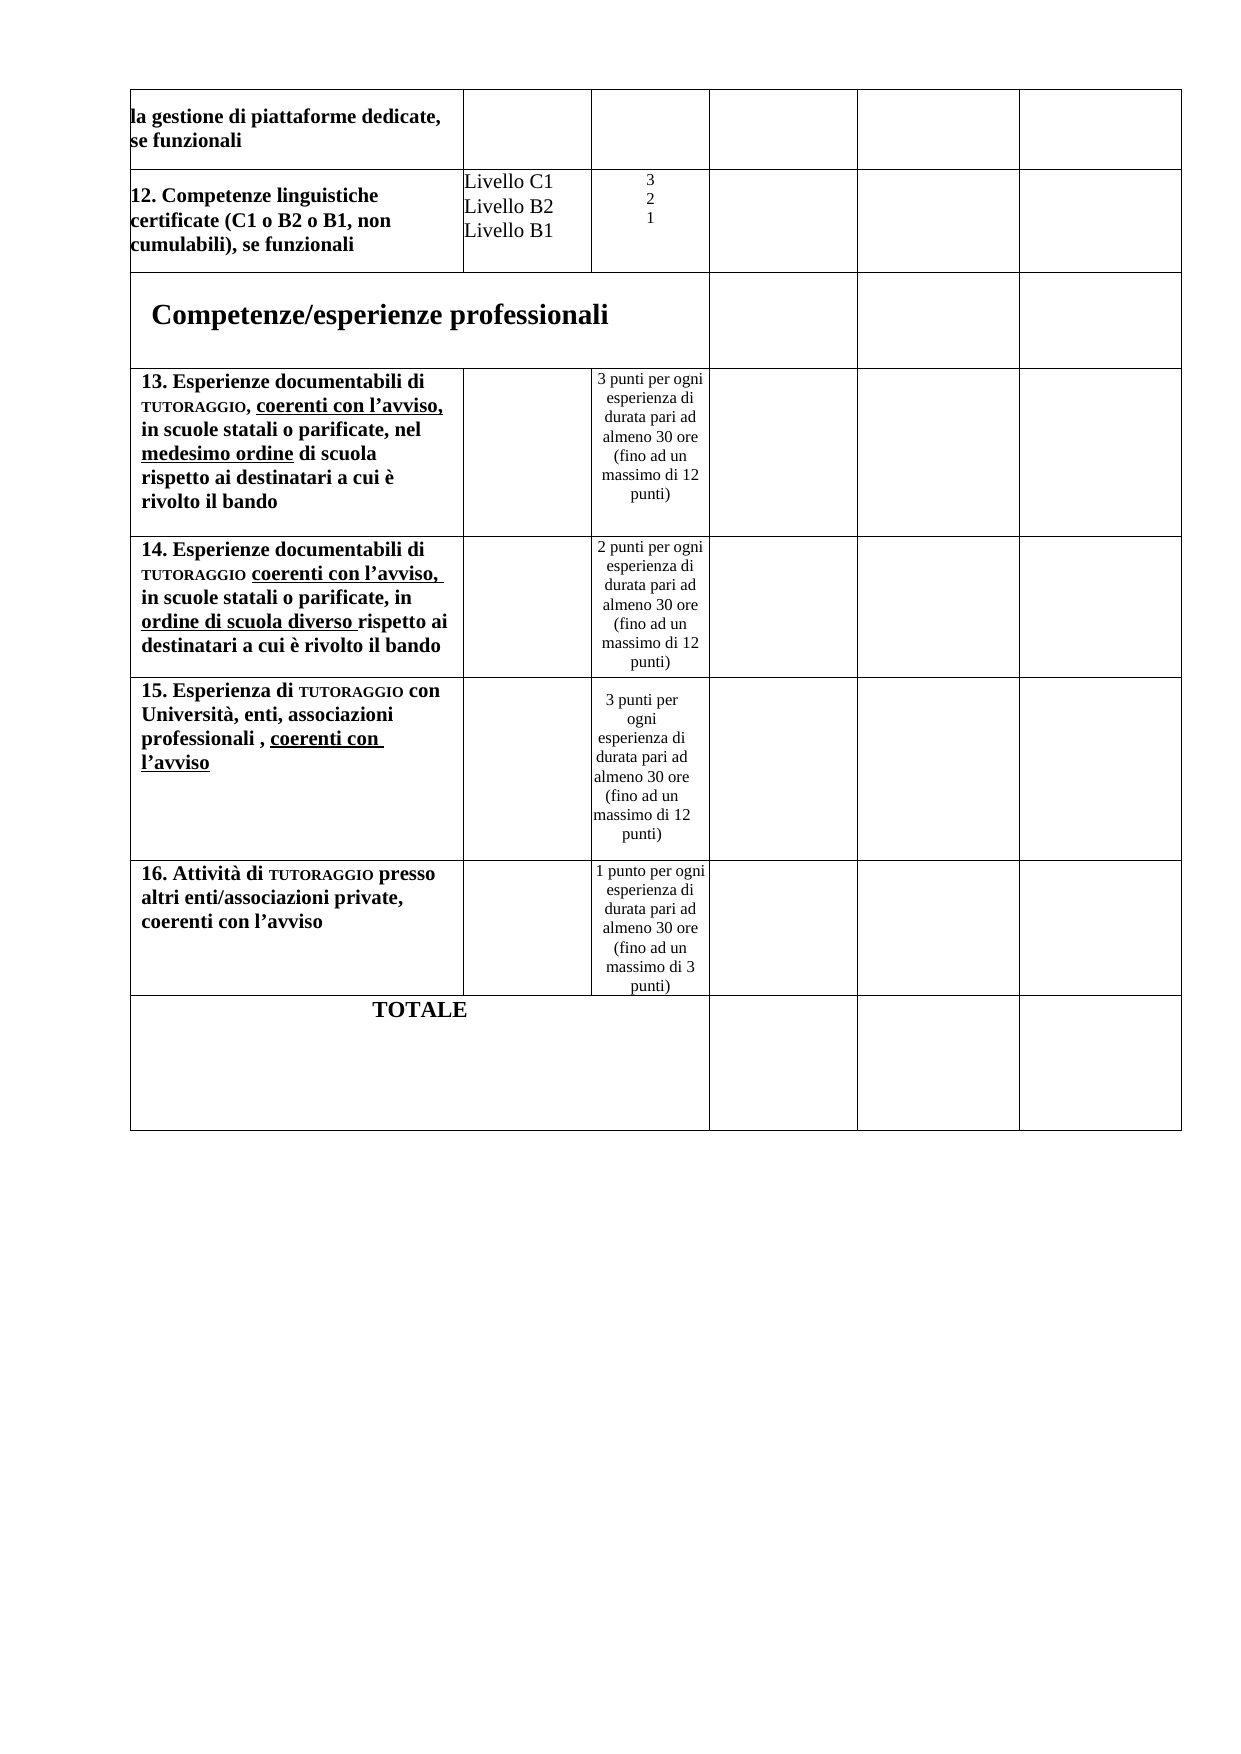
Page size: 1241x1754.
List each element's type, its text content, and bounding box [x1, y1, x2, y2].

table_cell [710, 537, 857, 677]
table_cell [592, 90, 709, 168]
table_cell 14. Esperienze documentabili di tutoraggio coerenti con l’avviso, in scuole statali o parificate, in ordine di scuola diverso rispetto ai destinatari a cui è rivolto il bando [131, 537, 463, 677]
table_cell [1020, 996, 1181, 1130]
table_cell 12. Competenze linguistiche certificate (C1 o B2 o B1, non cumulabili), se funzionali [131, 170, 463, 272]
table_cell 3 2 1 [592, 170, 709, 272]
table_cell [858, 369, 1019, 536]
table_cell TOTALE [131, 996, 709, 1130]
table_cell [858, 170, 1019, 272]
table_cell [710, 369, 857, 536]
table_cell la gestione di piattaforme dedicate, se funzionali [131, 90, 463, 168]
table_cell [710, 861, 857, 995]
table_cell [464, 537, 591, 677]
table_cell 13. Esperienze documentabili di tutoraggio, coerenti con l’avviso, in scuole statali o parificate, nel medesimo ordine di scuola rispetto ai destinatari a cui è rivolto il bando [131, 369, 463, 536]
table_cell [710, 996, 857, 1130]
table_cell [710, 678, 857, 860]
table_cell [858, 678, 1019, 860]
table_cell [1020, 678, 1181, 860]
table_cell [858, 537, 1019, 677]
table_cell 16. Attività di tutoraggio presso altri enti/associazioni private, coerenti con l’avviso [131, 861, 463, 995]
table_cell [464, 678, 591, 860]
table_cell [464, 90, 591, 168]
table_cell [858, 996, 1019, 1130]
table_cell [1020, 537, 1181, 677]
table_cell [858, 273, 1019, 368]
table_cell 3 punti per ogni esperienza di durata pari ad almeno 30 ore (fino ad un massimo di 12 punti) [592, 678, 709, 860]
table_cell 2 punti per ogni esperienza di durata pari ad almeno 30 ore (fino ad un massimo di 12 punti) [592, 537, 709, 677]
table_cell [1020, 273, 1181, 368]
table_cell [464, 369, 591, 536]
table_cell [1020, 861, 1181, 995]
table_cell [464, 861, 591, 995]
table_cell [710, 170, 857, 272]
table_cell [1020, 90, 1181, 168]
table_cell 15. Esperienza di tutoraggio con Università, enti, associazioni professionali , coerenti con l’avviso [131, 678, 463, 860]
table_cell [1020, 170, 1181, 272]
table_cell [858, 90, 1019, 168]
table_cell [858, 861, 1019, 995]
table_cell 1 punto per ogni esperienza di durata pari ad almeno 30 ore (fino ad un massimo di 3 punti) [592, 861, 709, 995]
table_cell [710, 90, 857, 168]
table_cell [710, 273, 857, 368]
table_cell [1020, 369, 1181, 536]
table_cell 3 punti per ogni esperienza di durata pari ad almeno 30 ore (fino ad un massimo di 12 punti) [592, 369, 709, 536]
table_cell Competenze/esperienze professionali [131, 273, 709, 368]
table_cell Livello C1 Livello B2 Livello B1 [464, 170, 591, 272]
